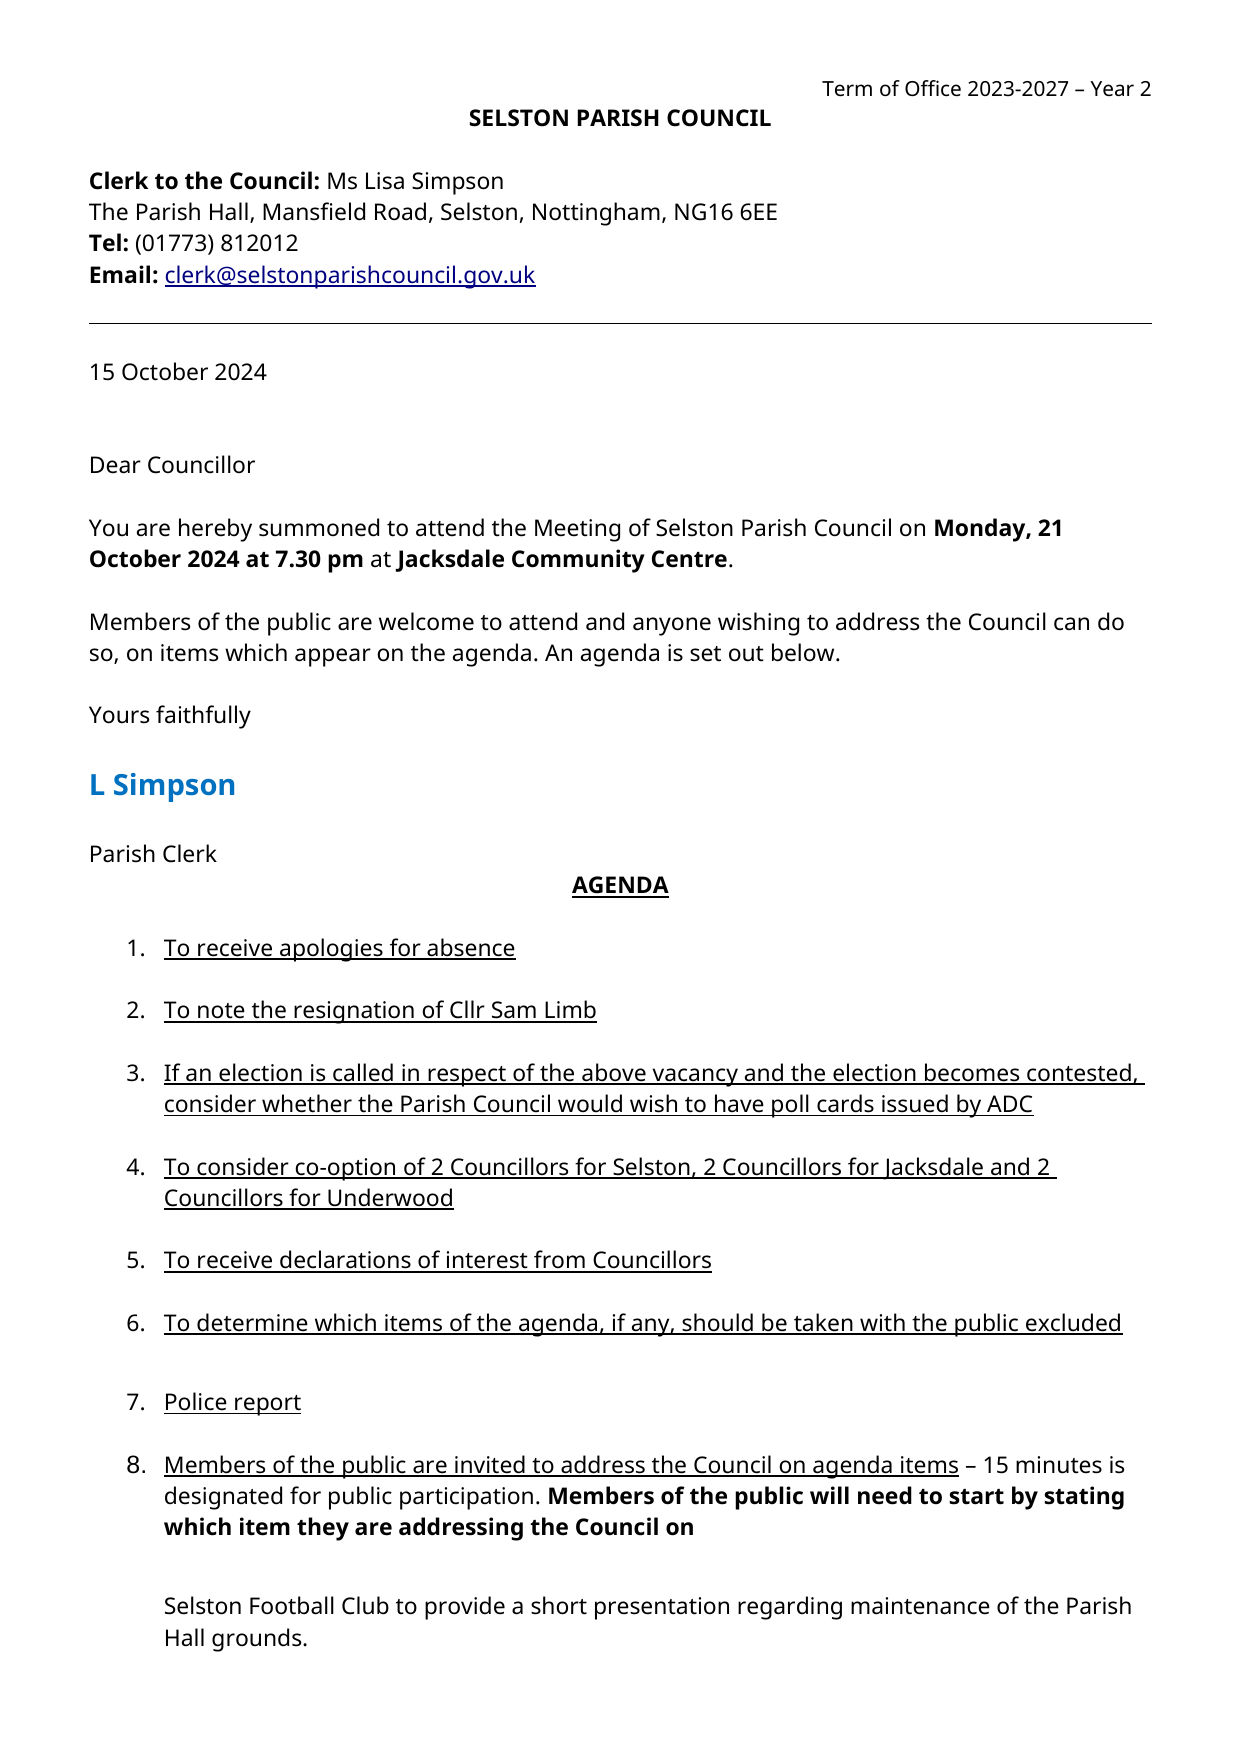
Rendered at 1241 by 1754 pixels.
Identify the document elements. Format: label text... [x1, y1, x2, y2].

text Email: clerk@selstonparishcouncil.gov.uk [89, 258, 1152, 290]
text Tel: (01773) 812012 [89, 227, 1152, 258]
text Members of the public are welcome to attend and anyone wishing to address the Council can do so, on items which appear on the agenda. An agenda is set out below. [89, 605, 1152, 668]
list To determine which items of the agenda, if any, should be taken with the public excluded [126, 1307, 1152, 1338]
text The Parish Hall, Mansfield Road, Selston, Nottingham, NG16 6EE [89, 196, 1152, 227]
text Yours faithfully [89, 699, 1152, 730]
text Selston Football Club to provide a short presentation regarding maintenance of the Parish Hall grounds. [164, 1590, 1152, 1653]
text Clerk to the Council: Ms Lisa Simpson [89, 165, 1152, 196]
text AGENDA [89, 869, 1152, 901]
text L Simpson [89, 764, 1152, 804]
text Dear Councillor [89, 449, 1152, 480]
text 15 October 2024 [89, 355, 1152, 387]
list Members of the public are invited to address the Council on agenda items – 15 minutes is designated for public participation. Members of the public will need to start by stating which item they are addressing the Council on [126, 1449, 1152, 1542]
list To note the resignation of Cllr Sam Limb [126, 994, 1152, 1026]
text You are hereby summoned to attend the Meeting of Selston Parish Council on Monday, 21 October 2024 at 7.30 pm at Jacksdale Community Centre. [89, 512, 1152, 574]
list If an election is called in respect of the above vacancy and the election becomes contested, consider whether the Parish Council would wish to have poll cards issued by ADC [126, 1057, 1152, 1119]
text SELSTON PARISH COUNCIL [89, 102, 1152, 133]
list Police report [126, 1386, 1152, 1417]
list To receive declarations of interest from Councillors [126, 1244, 1152, 1276]
list To receive apologies for absence [126, 932, 1152, 963]
text Parish Clerk [89, 838, 1152, 869]
list To consider co-option of 2 Councillors for Selston, 2 Councillors for Jacksdale and 2 Councillors for Underwood [126, 1151, 1152, 1213]
